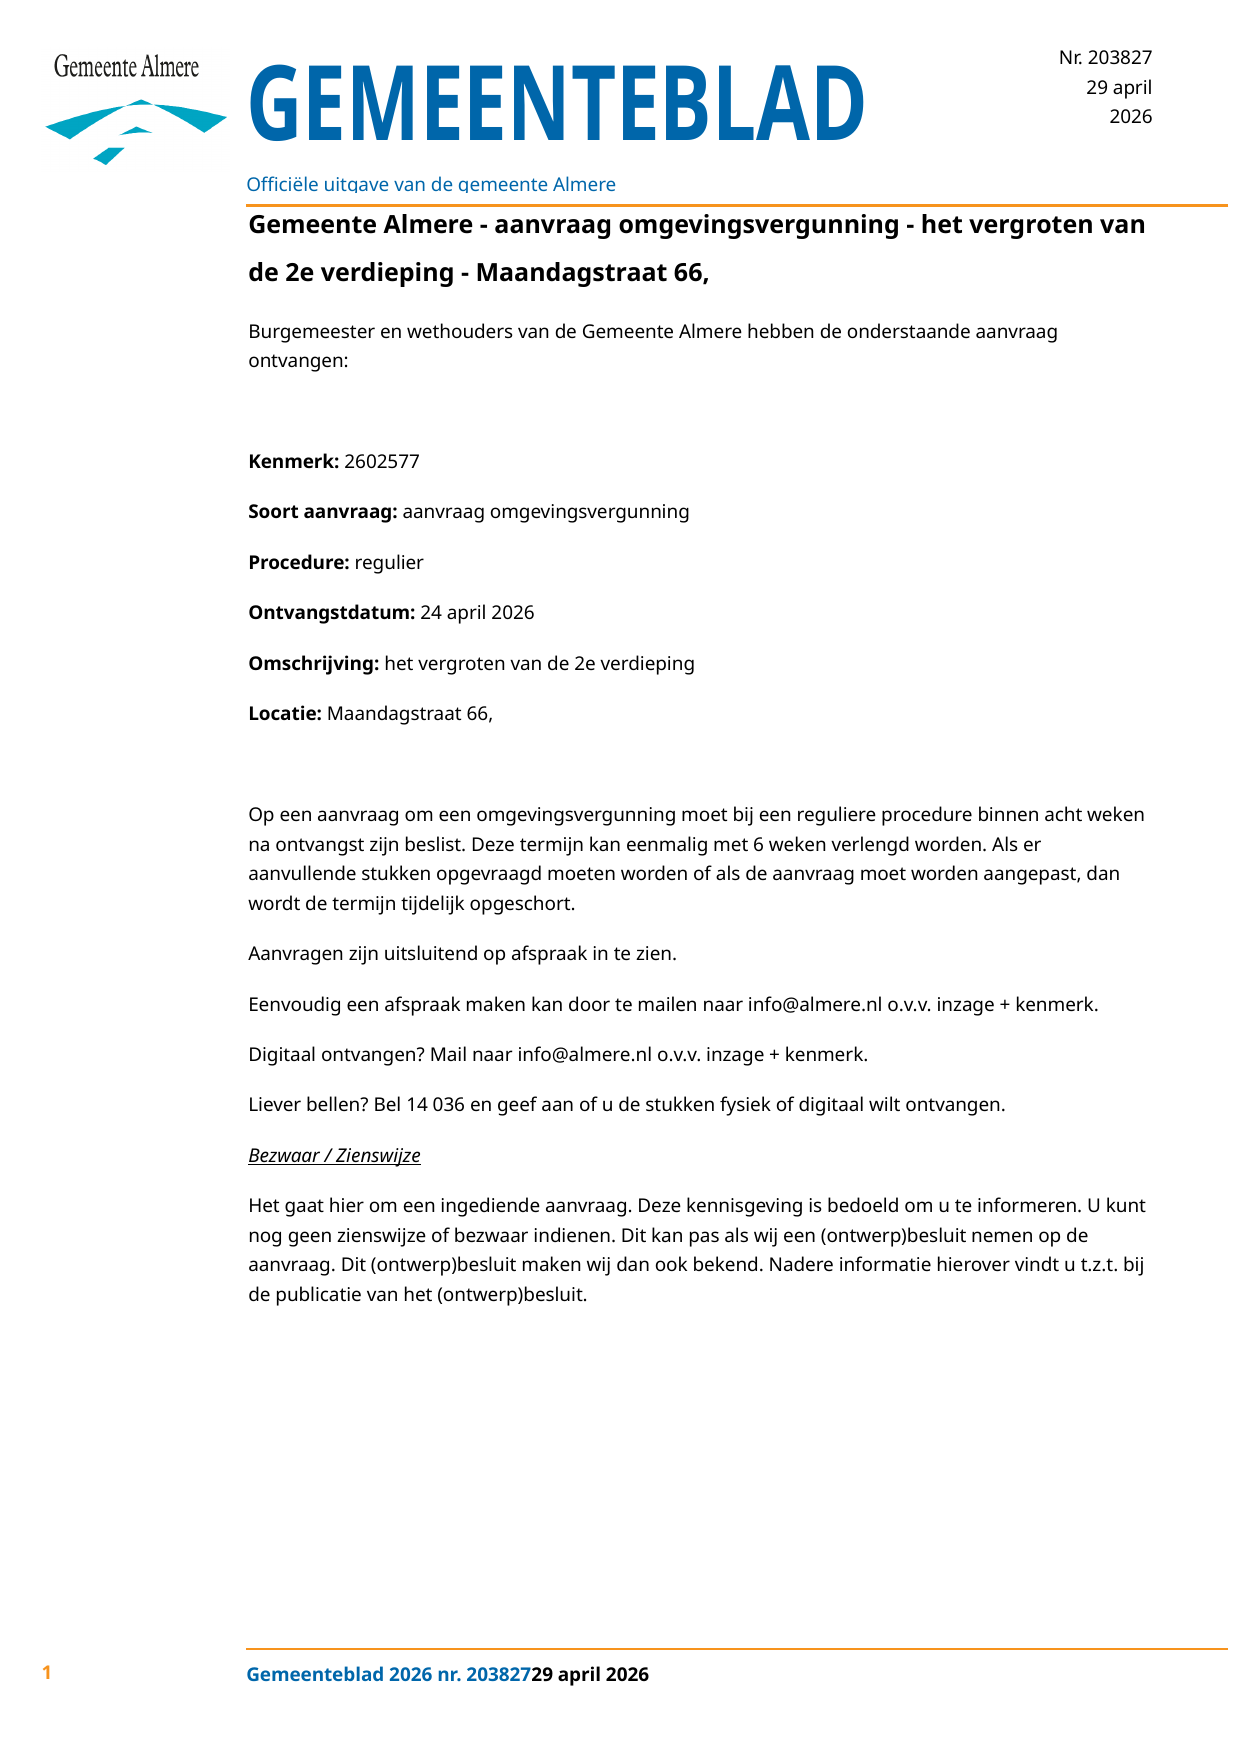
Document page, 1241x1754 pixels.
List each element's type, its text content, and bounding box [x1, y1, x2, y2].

text Eenvoudig een afspraak maken kan door te mailen naar info@almere.nl o.v.v. inzage + kenmerk. [248, 991, 1152, 1017]
text Procedure: regulier [248, 549, 1152, 575]
text Aanvragen zijn uitsluitend op afspraak in te zien. [248, 940, 1152, 966]
text Locatie: Maandagstraat 66, [248, 700, 1152, 726]
text Kenmerk: 2602577 [248, 448, 1152, 474]
text Het gaat hier om een ingediende aanvraag. Deze kennisgeving is bedoeld om u te informeren. U kunt nog geen zienswijze of bezwaar indienen. Dit kan pas als wij een (ontwerp)besluit nemen op de aanvraag. Dit (ontwerp)besluit maken wij dan ook bekend. Nadere informatie hierover vindt u t.z.t. bij de publicatie van het (ontwerp)besluit. [248, 1192, 1152, 1307]
text Liever bellen? Bel 14 036 en geef aan of u de stukken fysiek of digitaal wilt ontvangen. [248, 1092, 1152, 1117]
text Omschrijving: het vergroten van de 2e verdieping [248, 650, 1152, 676]
picture [41, 47, 231, 172]
text Gemeente Almere - aanvraag omgevingsvergunning - het vergroten van de 2e verdieping - Maandagstraat 66, [248, 207, 1152, 288]
text Ontvangstdatum: 24 april 2026 [248, 599, 1152, 625]
text Digitaal ontvangen? Mail naar info@almere.nl o.v.v. inzage + kenmerk. [248, 1041, 1152, 1067]
text Soort aanvraag: aanvraag omgevingsvergunning [248, 499, 1152, 524]
text Bezwaar / Zienswijze [248, 1142, 1152, 1168]
text Burgemeester en wethouders van de Gemeente Almere hebben de onderstaande aanvraag ontvangen: [248, 318, 1152, 373]
text Op een aanvraag om een omgevingsvergunning moet bij een reguliere procedure binnen acht weken na ontvangst zijn beslist. Deze termijn kan eenmalig met 6 weken verlengd worden. Als er aanvullende stukken opgevraagd moeten worden of als de aanvraag moet worden aangepast, dan wordt de termijn tijdelijk opgeschort. [248, 801, 1152, 916]
